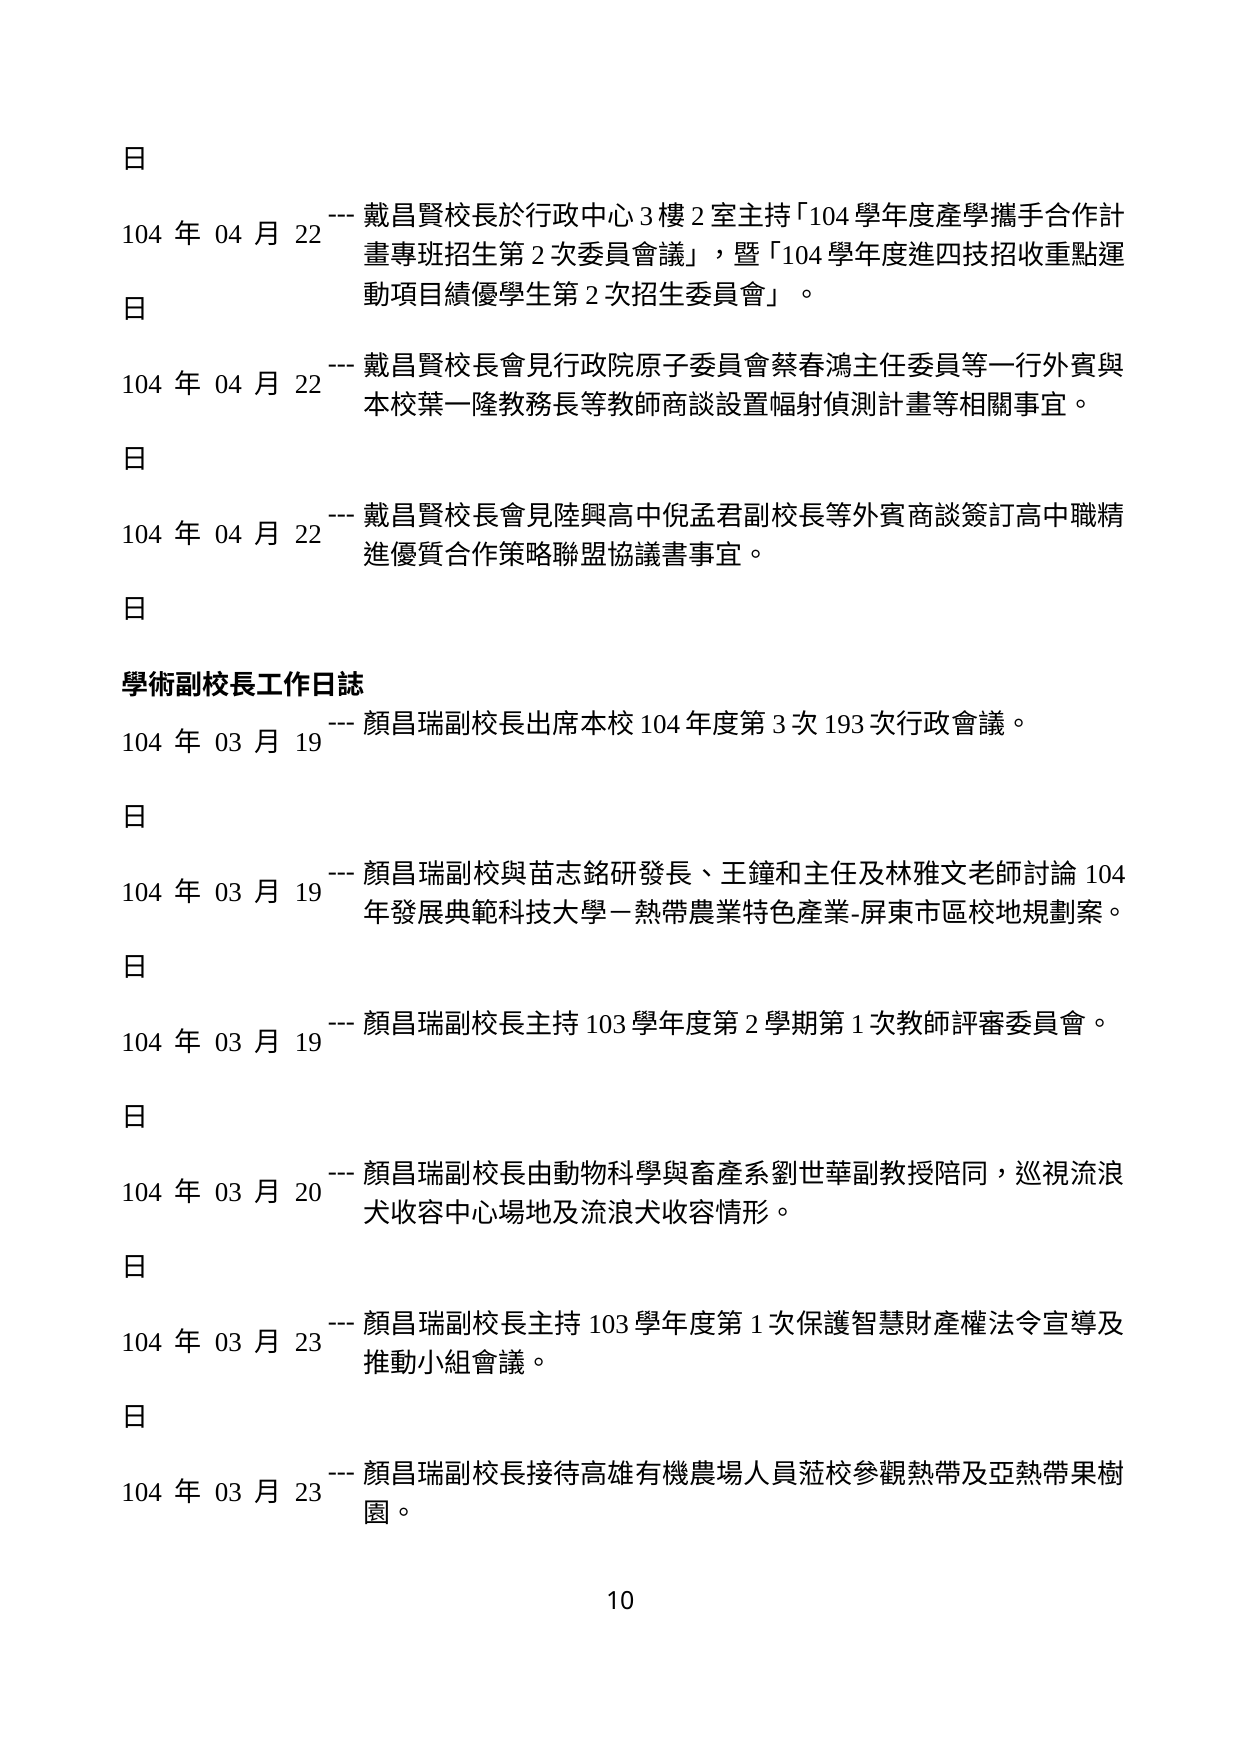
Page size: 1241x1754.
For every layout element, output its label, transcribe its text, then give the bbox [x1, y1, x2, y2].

table_cell 顏昌瑞副校長出席本校104年度第3次193次行政會議。 [360, 702, 1128, 852]
table_cell --- [325, 494, 360, 644]
table_cell --- [325, 1302, 360, 1452]
table_cell --- [325, 1152, 360, 1302]
table_cell --- [325, 194, 360, 344]
table_cell 學術副校長工作日誌 [118, 644, 1128, 702]
table_cell 顏昌瑞副校與苗志銘研發長、王鐘和主任及林雅文老師討論104年發展典範科技大學－熱帶農業特色產業-屏東市區校地規劃案。 [360, 852, 1128, 1002]
table_cell --- [325, 344, 360, 494]
table_cell 104年04月22日 [118, 344, 325, 494]
table_cell 104年03月19日 [118, 702, 325, 852]
table_cell --- [325, 1452, 360, 1531]
table_cell --- [325, 852, 360, 1002]
table_cell 戴昌賢校長於行政中心3樓2室主持「104學年度產學攜手合作計畫專班招生第2次委員會議」，暨「104學年度進四技招收重點運動項目績優學生第2次招生委員會」。 [360, 194, 1128, 344]
table_cell 顏昌瑞副校長由動物科學與畜產系劉世華副教授陪同，巡視流浪犬收容中心場地及流浪犬收容情形。 [360, 1152, 1128, 1302]
table_cell 日 [118, 119, 325, 194]
table_cell 顏昌瑞副校長主持103學年度第2學期第1次教師評審委員會。 [360, 1002, 1128, 1152]
table_cell 顏昌瑞副校長接待高雄有機農場人員蒞校參觀熱帶及亞熱帶果樹園。 [360, 1452, 1128, 1531]
table_cell [360, 119, 1128, 194]
table_cell 104年03月19日 [118, 1002, 325, 1152]
table_cell --- [325, 119, 360, 194]
table_cell 戴昌賢校長會見陸興高中倪孟君副校長等外賓商談簽訂高中職精進優質合作策略聯盟協議書事宜。 [360, 494, 1128, 644]
table_cell 戴昌賢校長會見行政院原子委員會蔡春鴻主任委員等一行外賓與本校葉一隆教務長等教師商談設置幅射偵測計畫等相關事宜。 [360, 344, 1128, 494]
table_cell 顏昌瑞副校長主持103學年度第1次保護智慧財產權法令宣導及推動小組會議。 [360, 1302, 1128, 1452]
table_cell 104年04月22日 [118, 194, 325, 344]
table_cell 104年03月23 [118, 1452, 325, 1531]
table_cell 104年03月20日 [118, 1152, 325, 1302]
table_cell --- [325, 702, 360, 852]
table_cell 104年04月22日 [118, 494, 325, 644]
table_cell 104年03月19日 [118, 852, 325, 1002]
table_cell 104年03月23日 [118, 1302, 325, 1452]
table_cell --- [325, 1002, 360, 1152]
